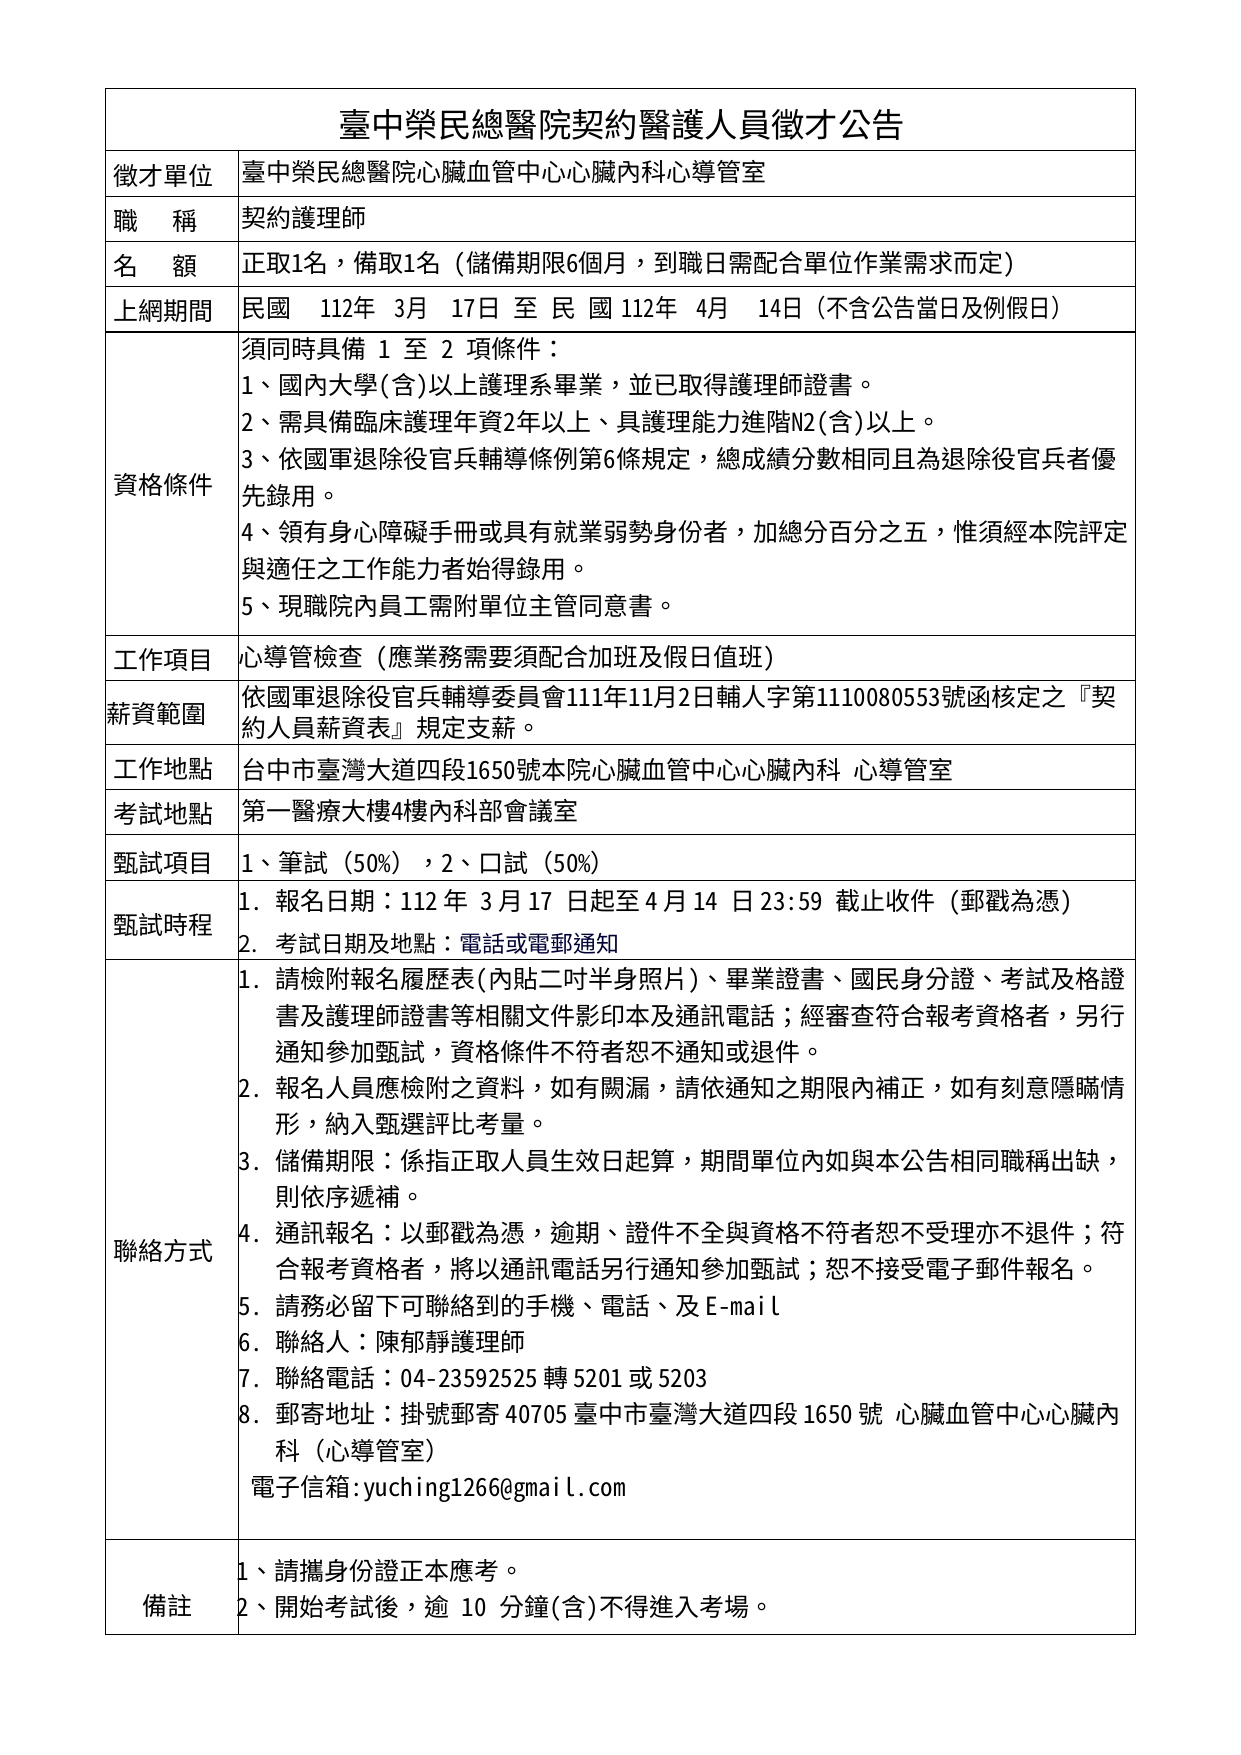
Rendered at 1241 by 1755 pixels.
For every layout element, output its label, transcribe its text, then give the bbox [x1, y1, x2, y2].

table_cell 請檢附報名履歷表(內貼二吋半身照片)、畢業證書、國民身分證、考試及格證書及護理師證書等相關文件影印本及通訊電話；經審查符合報考資格者，另行通知參加甄試，資格條件不符者恕不通知或退件。 報名人員應檢附之資料，如有闕漏，請依通知之期限內補正，如有刻意隱瞞情形，納入甄選評比考量。 儲備期限：係指正取人員生效日起算，期間單位內如與本公告相同職稱出缺，則依序遞補。 通訊報名：以郵戳為憑，逾期、證件不全與資格不符者恕不受理亦不退件；符合報考資格者，將以通訊電話另行通知參加甄試；恕不接受電子郵件報名。 請務必留下可聯絡到的手機、電話、及E-mail 聯絡人：陳郁靜護理師 聯絡電話：04-23592525轉5201或5203 郵寄地址：掛號郵寄40705臺中市臺灣大道四段1650號 心臟血管中心心臟內科（心導管室） 電子信箱:yuching1266@gmail.com [239, 960, 1135, 1539]
table_cell 112年 [621, 287, 693, 331]
table_cell 第一醫療大樓4樓內科部會議室 [239, 790, 1135, 834]
table_cell 1、筆試（50%），2、口試（50%） [239, 835, 1135, 880]
table_cell 甄試項目 [106, 835, 238, 880]
table_cell 1、請攜身份證正本應考。 2、開始考試後，逾 10 分鐘(含)不得進入考場。 [239, 1540, 1135, 1634]
table_cell 聯絡方式 [106, 960, 238, 1539]
table_cell 工作地點 [106, 745, 238, 789]
table_cell 17日 至 民 國 [451, 287, 621, 331]
table_cell 薪資範圍 [106, 681, 238, 744]
table_cell 資格條件 [106, 333, 238, 635]
table_cell 備註 [106, 1540, 238, 1634]
table_cell 職 [106, 197, 172, 241]
table_header 臺中榮民總醫院契約醫護人員徵才公告 [106, 89, 1135, 150]
table_cell 正取1名，備取1名 (儲備期限6個月，到職日需配合單位作業需求而定) [239, 242, 1135, 286]
table_cell 甄試時程 [106, 881, 238, 959]
table_cell 工作項目 [106, 636, 238, 680]
table_cell 台中市臺灣大道四段1650號本院心臟血管中心心臟內科 心導管室 [239, 745, 1135, 789]
table_cell 考試地點 [106, 790, 238, 834]
table_cell 額 [172, 242, 238, 286]
table_cell 4月 [693, 287, 759, 331]
table_cell 稱 [172, 197, 238, 241]
table_cell 名 [106, 242, 172, 286]
table_cell 3月 [392, 287, 451, 331]
table_cell 須同時具備 1 至 2 項條件： 1、國內大學(含)以上護理系畢業，並已取得護理師證書。 2、需具備臨床護理年資2年以上、具護理能力進階N2(含)以上。 3、依國軍退除役官兵輔導條例第6條規定，總成績分數相同且為退除役官兵者優先錄用。 4、領有身心障礙手冊或具有就業弱勢身份者，加總分百分之五，惟須經本院評定與適任之工作能力者始得錄用。 5、現職院內員工需附單位主管同意書。 [239, 333, 1135, 635]
table_cell 依國軍退除役官兵輔導委員會111年11月2日輔人字第1110080553號函核定之『契約人員薪資表』規定支薪。 [239, 681, 1135, 744]
table_cell 112年 [320, 287, 392, 331]
table_cell 民國 [239, 287, 320, 331]
table_cell 心導管檢查 (應業務需要須配合加班及假日值班) [239, 636, 1135, 680]
table_cell 報名日期：112年 3月17 日起至4月14 日23:59 截止收件 (郵戳為憑) 考試日期及地點：電話或電郵通知 [239, 881, 1135, 959]
table_cell 契約護理師 [239, 197, 1135, 241]
table_cell 徵才單位 [106, 151, 238, 196]
table_cell 上網期間 [106, 287, 238, 331]
table_cell 14日（不含公告當日及例假日） [759, 287, 1135, 331]
table_cell 臺中榮民總醫院心臟血管中心心臟內科心導管室 [239, 151, 1135, 196]
